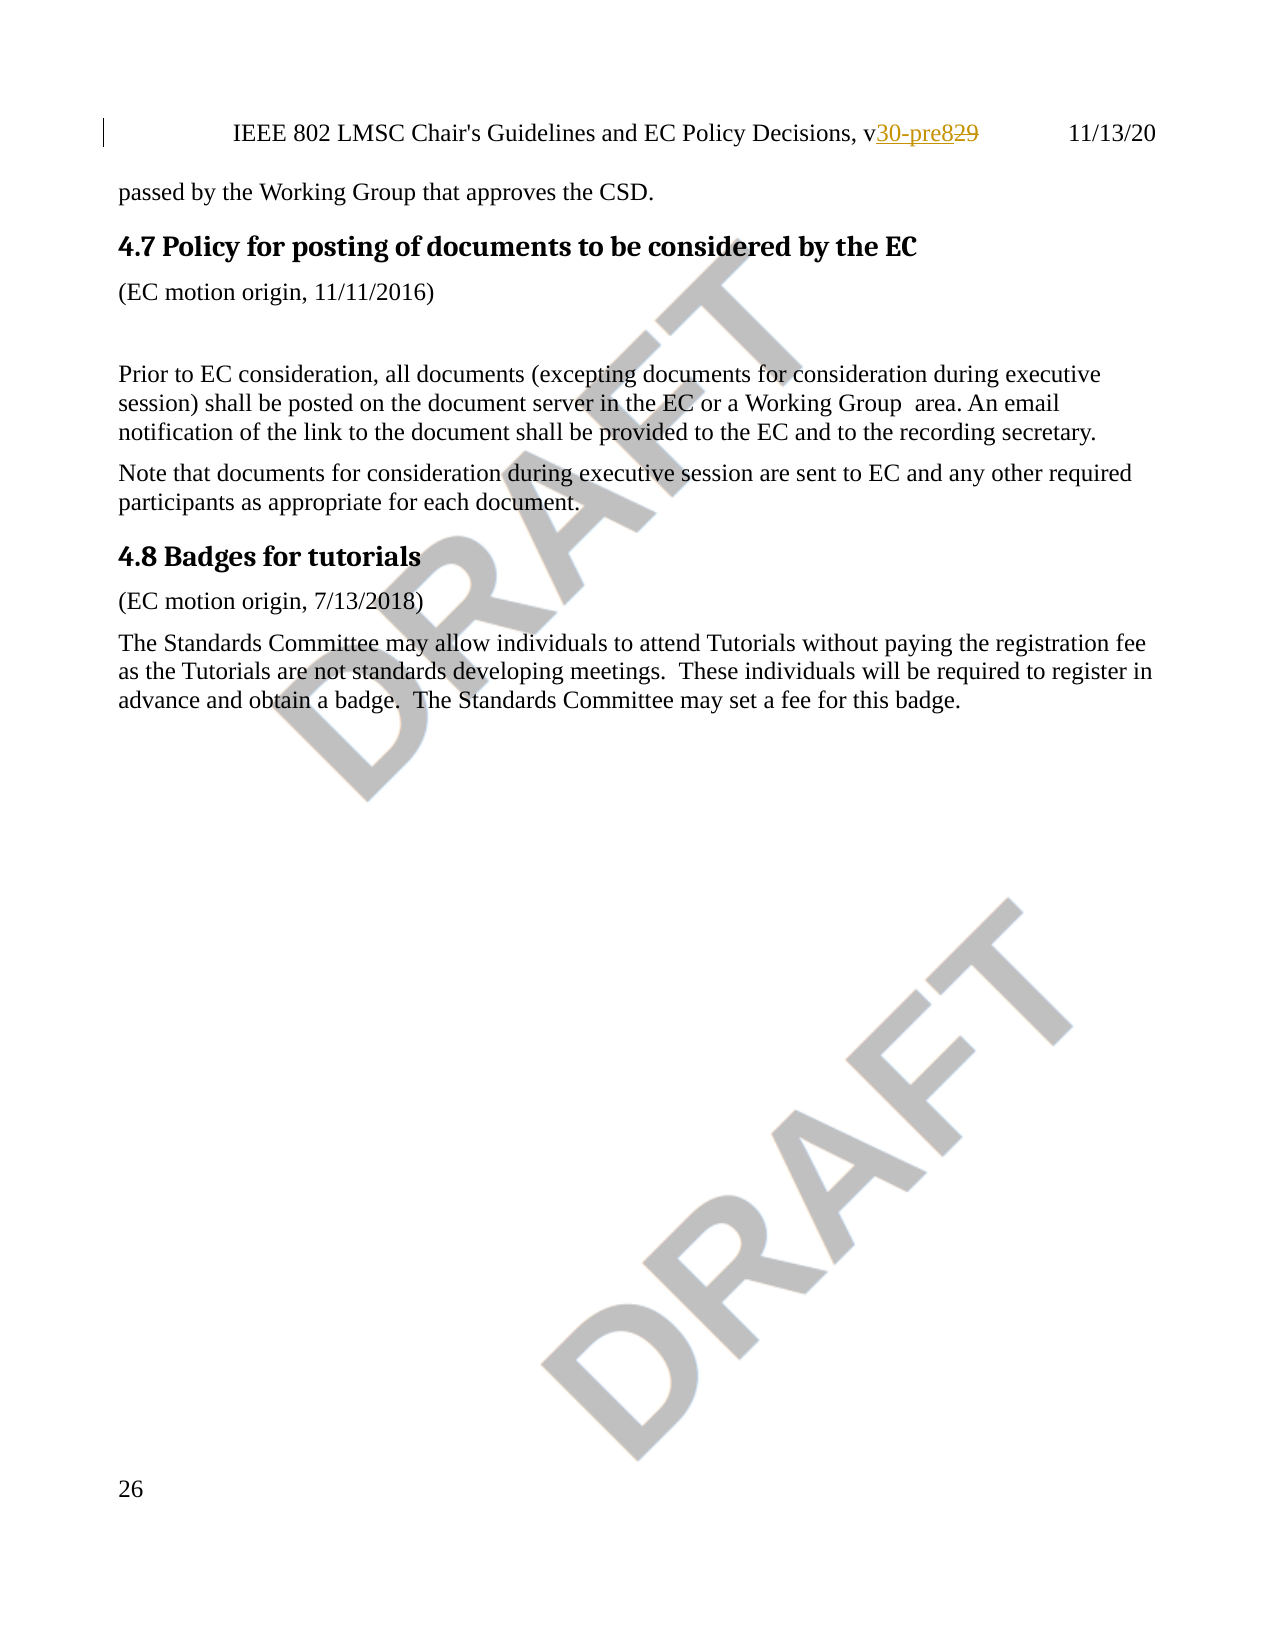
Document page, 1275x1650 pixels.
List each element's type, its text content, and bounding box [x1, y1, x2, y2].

picture [0, 0, 1275, 1650]
subtitle Policy for posting of documents to be considered by the EC [118, 231, 1157, 264]
text passed by the Working Group that approves the CSD. [118, 177, 1157, 206]
text Prior to EC consideration, all documents (excepting documents for consideration during executive session) shall be posted on the document server in the EC or a Working Group area. An email notification of the link to the document shall be provided to the EC and to the recording secretary. [118, 359, 1157, 445]
text (EC motion origin, 7/13/2018) [118, 586, 1157, 615]
text The Standards Committee may allow individuals to attend Tutorials without paying the registration fee as the Tutorials are not standards developing meetings. These individuals will be required to register in advance and obtain a badge. The Standards Committee may set a fee for this badge. [118, 628, 1157, 714]
subtitle Badges for tutorials [118, 540, 1157, 574]
text (EC motion origin, 11/11/2016) [118, 277, 1157, 305]
text Note that documents for consideration during executive session are sent to EC and any other required participants as appropriate for each document. [118, 458, 1157, 515]
